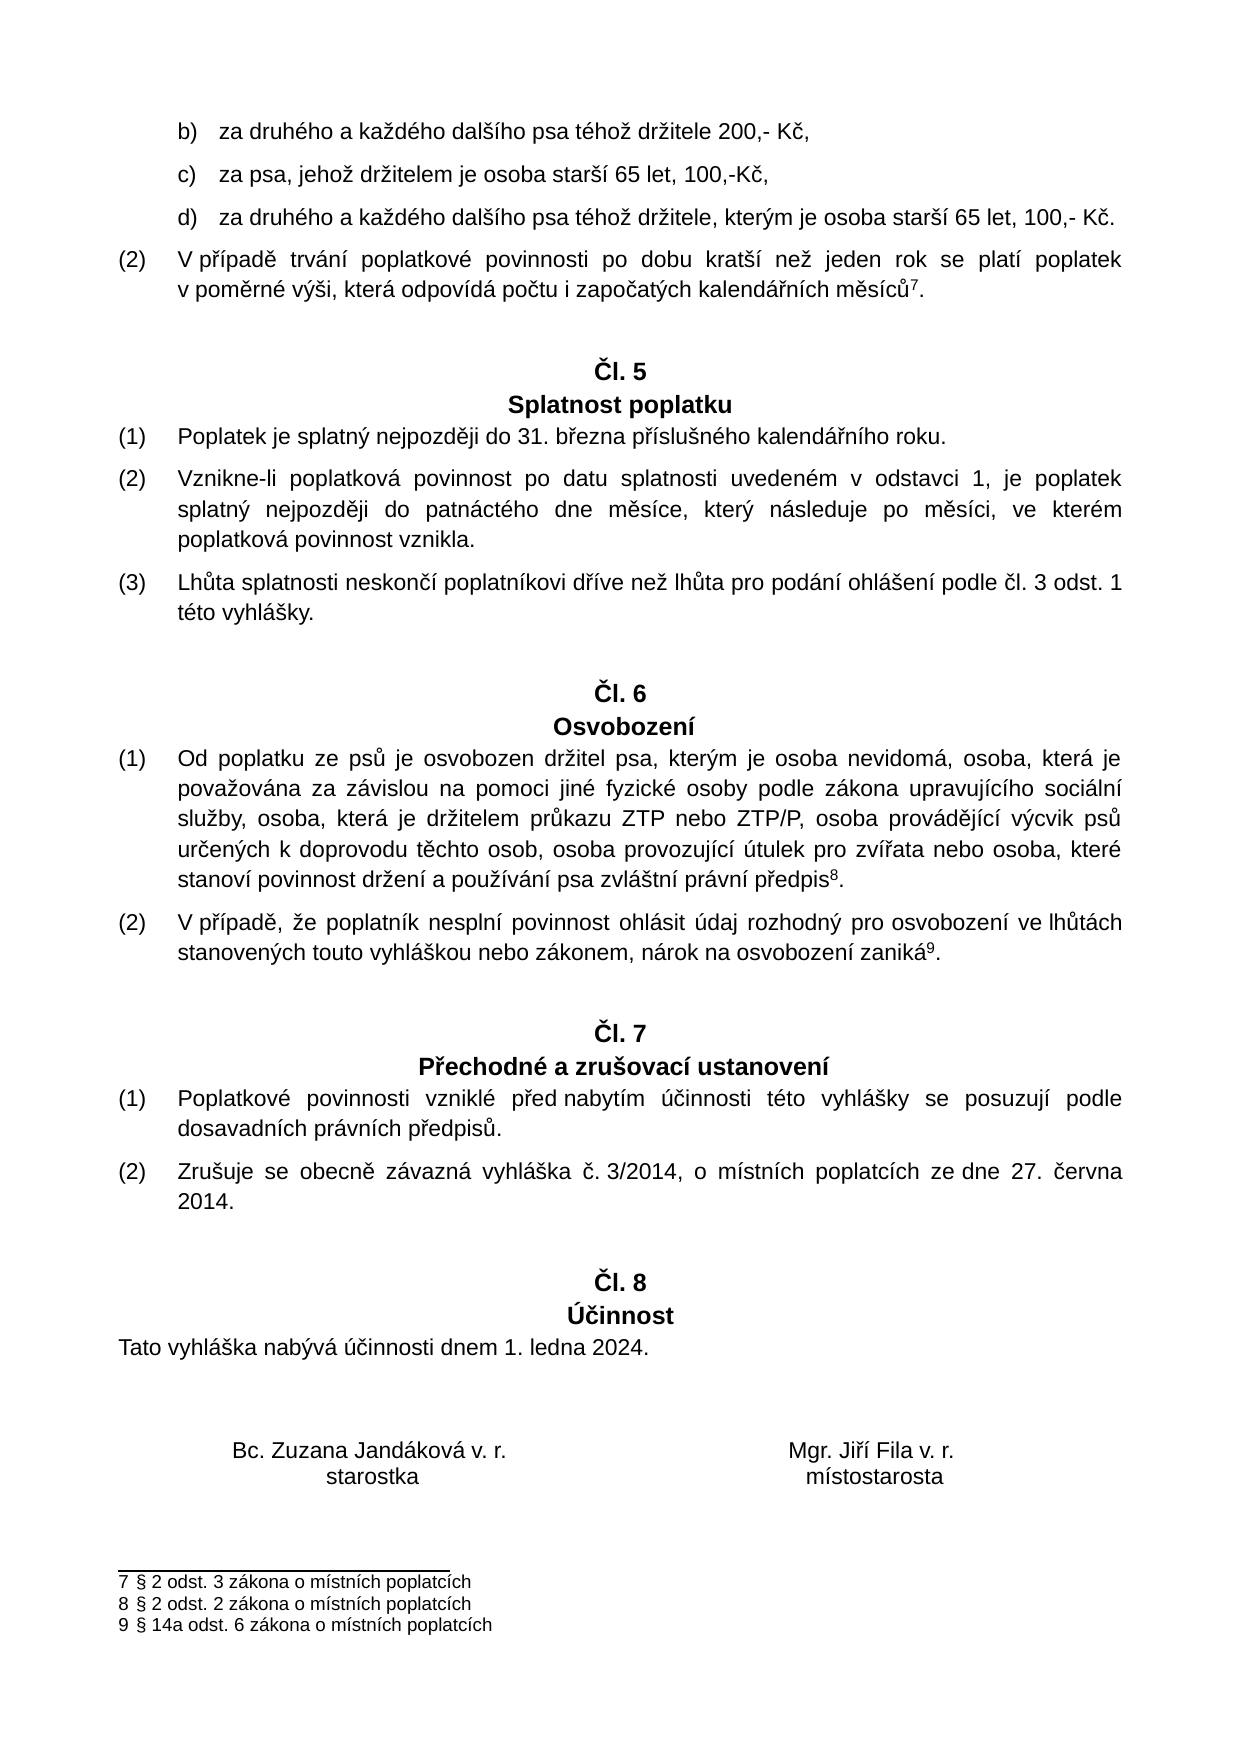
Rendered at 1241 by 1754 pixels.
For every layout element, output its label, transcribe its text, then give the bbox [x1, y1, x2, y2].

list § 2 odst. 2 zákona o místních poplatcích [118, 1592, 1122, 1614]
list V případě trvání poplatkové povinnosti po dobu kratší než jeden rok se platí poplatek v poměrné výši, která odpovídá počtu i započatých kalendářních měsíců. [118, 246, 1122, 303]
list Poplatek je splatný nejpozději do 31. března příslušného kalendářního roku. [118, 423, 1122, 449]
subtitle Čl. 7 Přechodné a zrušovací ustanovení [118, 1019, 1122, 1081]
list § 14a odst. 6 zákona o místních poplatcích [118, 1614, 1122, 1635]
table_header Mgr. Jiří Fila v. r. místostarosta [620, 1377, 1122, 1495]
list za druhého a každého dalšího psa téhož držitele 200,- Kč, [177, 118, 1122, 144]
list za druhého a každého dalšího psa téhož držitele, kterým je osoba starší 65 let, 100,- Kč. [177, 203, 1122, 230]
table_header Bc. Zuzana Jandáková v. r. starostka [118, 1377, 620, 1495]
subtitle Čl. 5 Splatnost poplatku [118, 357, 1122, 418]
list Zrušuje se obecně závazná vyhláška č. 3/2014, o místních poplatcích ze dne 27. června 2014. [118, 1158, 1122, 1214]
subtitle Čl. 8 Účinnost [118, 1268, 1122, 1330]
list Lhůta splatnosti neskončí poplatníkovi dříve než lhůta pro podání ohlášení podle čl. 3 odst. 1 této vyhlášky. [118, 568, 1122, 625]
list V případě, že poplatník nesplní povinnost ohlásit údaj rozhodný pro osvobození ve lhůtách stanovených touto vyhláškou nebo zákonem, nárok na osvobození zaniká. [118, 908, 1122, 965]
text Tato vyhláška nabývá účinnosti dnem 1. ledna 2024. [118, 1334, 1122, 1361]
list Vznikne-li poplatková povinnost po datu splatnosti uvedeném v odstavci 1, je poplatek splatný nejpozději do patnáctého dne měsíce, který následuje po měsíci, ve kterém poplatková povinnost vznikla. [118, 465, 1122, 552]
list Poplatkové povinnosti vzniklé před nabytím účinnosti této vyhlášky se posuzují podle dosavadních právních předpisů. [118, 1085, 1122, 1142]
list Od poplatku ze psů je osvobozen držitel psa, kterým je osoba nevidomá, osoba, která je považována za závislou na pomoci jiné fyzické osoby podle zákona upravujícího sociální služby, osoba, která je držitelem průkazu ZTP nebo ZTP/P, osoba provádějící výcvik psů určených k doprovodu těchto osob, osoba provozující útulek pro zvířata nebo osoba, které stanoví povinnost držení a používání psa zvláštní právní předpis. [118, 745, 1122, 892]
list § 2 odst. 3 zákona o místních poplatcích [118, 1571, 1122, 1592]
list za psa, jehož držitelem je osoba starší 65 let, 100,-Kč, [177, 161, 1122, 187]
subtitle Čl. 6 Osvobození [118, 679, 1122, 741]
